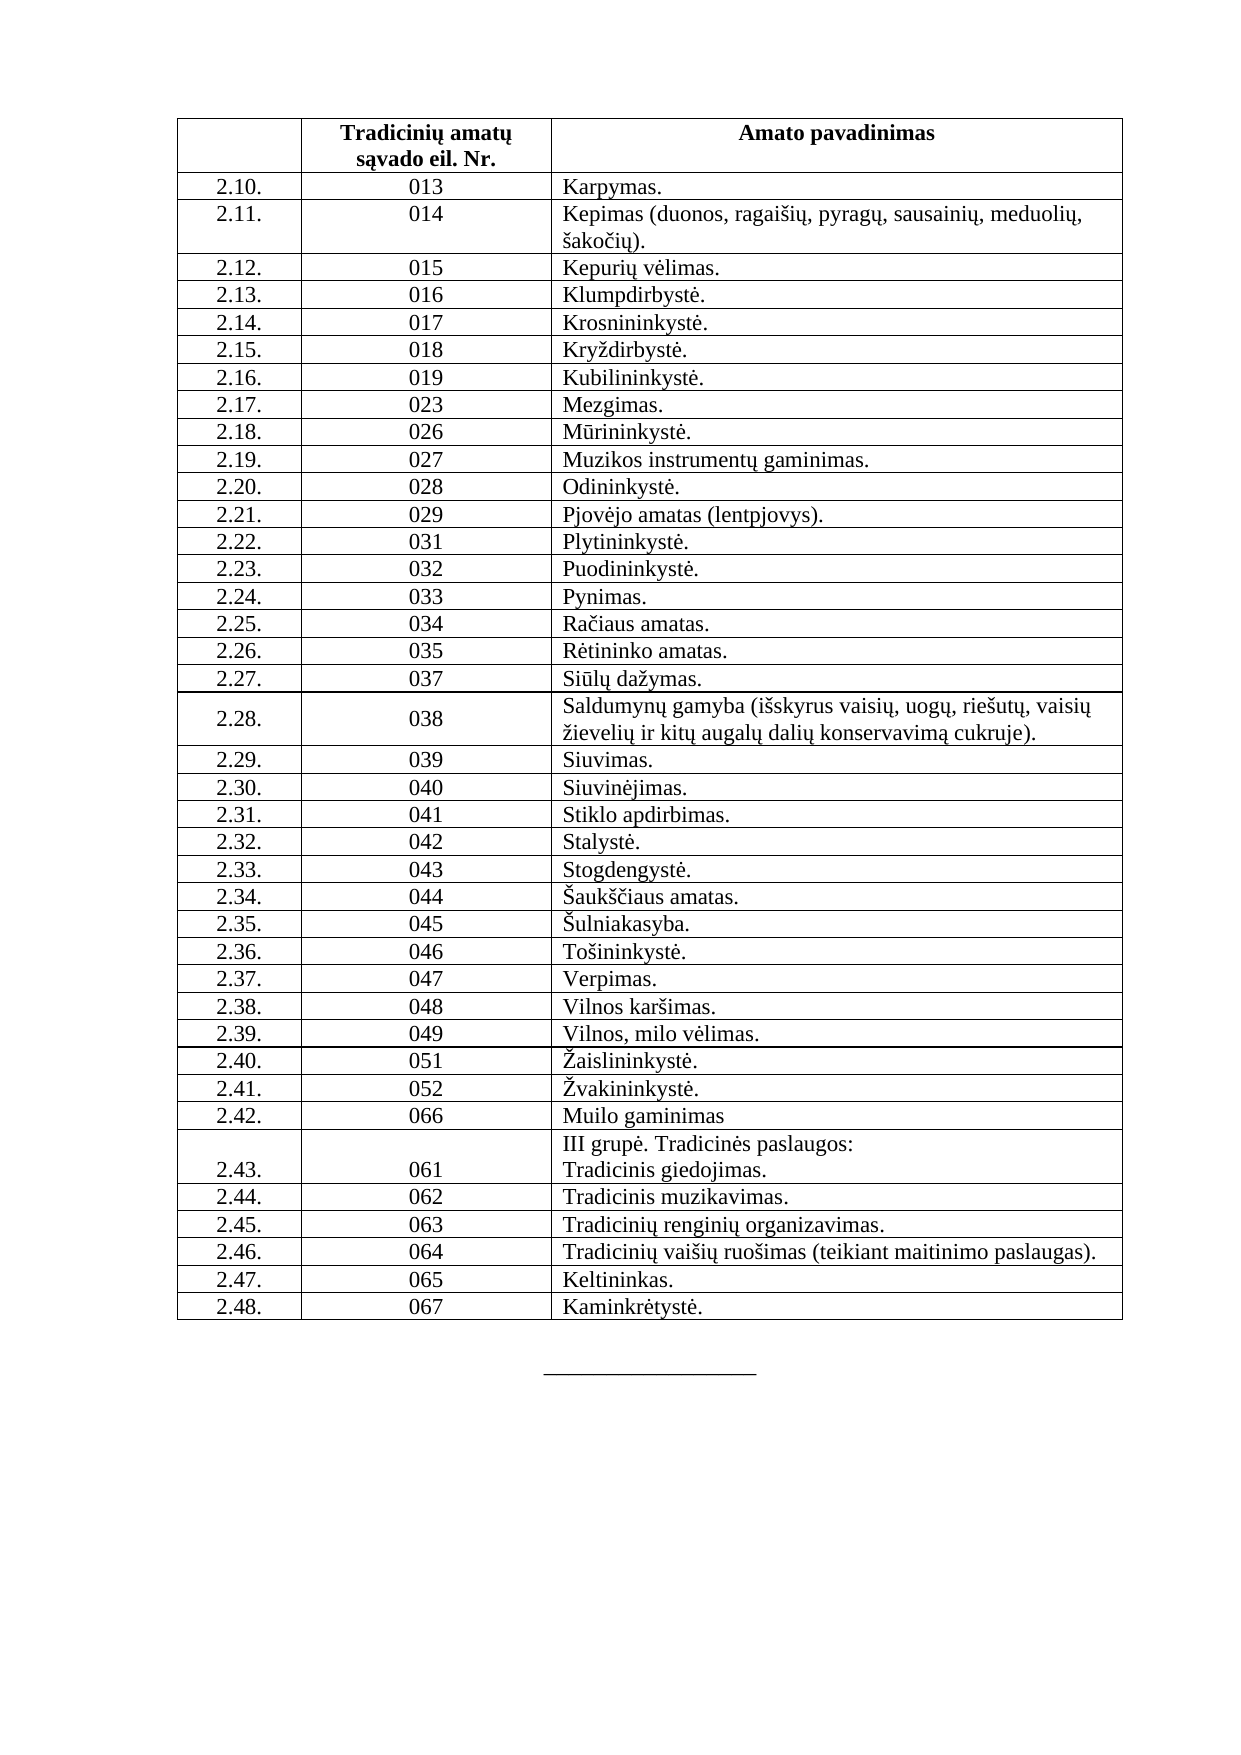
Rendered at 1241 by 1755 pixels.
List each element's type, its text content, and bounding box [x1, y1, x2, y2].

table_cell Keltininkas. [552, 1266, 1122, 1292]
table_cell Pjovėjo amatas (lentpjovys). [552, 501, 1122, 527]
table_cell Račiaus amatas. [552, 610, 1122, 637]
table_cell Siuvimas. [552, 746, 1122, 772]
table_cell 045 [302, 911, 551, 937]
text _________________ [177, 1349, 1122, 1378]
table_cell 2.48. [178, 1293, 301, 1319]
table_cell 2.23. [178, 555, 301, 582]
table_cell 061 [302, 1156, 551, 1182]
table_cell 064 [302, 1238, 551, 1264]
table_cell 2.24. [178, 583, 301, 609]
table_cell 2.12. [178, 254, 301, 280]
table_cell Kryždirbystė. [552, 336, 1122, 363]
table_cell Stogdengystė. [552, 856, 1122, 882]
table_cell 2.18. [178, 419, 301, 445]
table_cell 2.26. [178, 638, 301, 664]
table_cell 019 [302, 364, 551, 390]
table_cell Siūlų dažymas. [552, 665, 1122, 691]
table_cell 046 [302, 938, 551, 964]
table_cell 2.40. [178, 1048, 301, 1074]
table_cell 026 [302, 419, 551, 445]
table_cell 028 [302, 473, 551, 499]
table_cell 014 [302, 200, 551, 253]
table_cell Saldumynų gamyba (išskyrus vaisių, uogų, riešutų, vaisių žievelių ir kitų augalų dalių konservavimą cukruje). [552, 693, 1122, 745]
table_cell Klumpdirbystė. [552, 281, 1122, 308]
table_cell Puodininkystė. [552, 555, 1122, 582]
table_cell 2.38. [178, 993, 301, 1019]
table_cell 016 [302, 281, 551, 308]
table_cell Tradicinių vaišių ruošimas (teikiant maitinimo paslaugas). [552, 1238, 1122, 1264]
table_cell 2.46. [178, 1238, 301, 1264]
table_cell Mezgimas. [552, 391, 1122, 417]
table_cell 044 [302, 883, 551, 909]
table_cell Krosnininkystė. [552, 309, 1122, 335]
table_cell [302, 1130, 551, 1156]
table_cell 039 [302, 746, 551, 772]
table_cell 2.42. [178, 1102, 301, 1129]
table_cell 2.10. [178, 173, 301, 199]
table_cell Šulniakasyba. [552, 911, 1122, 937]
table_cell 066 [302, 1102, 551, 1129]
table_cell 2.16. [178, 364, 301, 390]
table_cell 015 [302, 254, 551, 280]
table_cell 034 [302, 610, 551, 637]
table_cell Vilnos karšimas. [552, 993, 1122, 1019]
table_cell Kepurių vėlimas. [552, 254, 1122, 280]
table_cell 035 [302, 638, 551, 664]
table_cell 2.27. [178, 665, 301, 691]
table_cell 062 [302, 1184, 551, 1210]
table_cell 2.36. [178, 938, 301, 964]
table_header [178, 119, 301, 172]
table_cell Stalystė. [552, 828, 1122, 855]
table_cell III grupė. Tradicinės paslaugos: [552, 1130, 1122, 1156]
table_cell 063 [302, 1211, 551, 1237]
table_cell Muzikos instrumentų gaminimas. [552, 446, 1122, 472]
table_cell 052 [302, 1075, 551, 1101]
table_cell Mūrininkystė. [552, 419, 1122, 445]
table_cell 2.37. [178, 965, 301, 992]
table_cell Verpimas. [552, 965, 1122, 992]
table_cell 2.22. [178, 528, 301, 554]
table_cell Kepimas (duonos, ragaišių, pyragų, sausainių, meduolių, šakočių). [552, 200, 1122, 253]
table_cell Vilnos, milo vėlimas. [552, 1020, 1122, 1046]
table_cell 2.32. [178, 828, 301, 855]
table_cell 2.44. [178, 1184, 301, 1210]
table_cell Tradicinis giedojimas. [552, 1156, 1122, 1182]
table_cell 038 [302, 693, 551, 745]
table_cell 2.43. [178, 1156, 301, 1182]
table_cell 2.31. [178, 801, 301, 827]
table_cell 2.13. [178, 281, 301, 308]
table_cell Plytininkystė. [552, 528, 1122, 554]
table_cell 2.39. [178, 1020, 301, 1046]
table_cell 047 [302, 965, 551, 992]
table_cell 2.21. [178, 501, 301, 527]
table_cell 013 [302, 173, 551, 199]
table_cell Tradicinių renginių organizavimas. [552, 1211, 1122, 1237]
table_cell 2.29. [178, 746, 301, 772]
table_cell 029 [302, 501, 551, 527]
table_cell 031 [302, 528, 551, 554]
table_cell 2.20. [178, 473, 301, 499]
table_cell 032 [302, 555, 551, 582]
table_cell 051 [302, 1048, 551, 1074]
table_cell Stiklo apdirbimas. [552, 801, 1122, 827]
table_cell 065 [302, 1266, 551, 1292]
table_cell 017 [302, 309, 551, 335]
table_cell Šaukščiaus amatas. [552, 883, 1122, 909]
table_cell Siuvinėjimas. [552, 774, 1122, 800]
table_cell 2.28. [178, 693, 301, 745]
table_cell Karpymas. [552, 173, 1122, 199]
table_cell Žvakininkystė. [552, 1075, 1122, 1101]
table_cell 2.45. [178, 1211, 301, 1237]
table_cell 049 [302, 1020, 551, 1046]
table_header Amato pavadinimas [552, 119, 1122, 172]
table_cell 2.14. [178, 309, 301, 335]
table_cell 2.11. [178, 200, 301, 253]
table_cell 2.15. [178, 336, 301, 363]
table_cell 040 [302, 774, 551, 800]
table_cell 2.33. [178, 856, 301, 882]
table_cell 2.47. [178, 1266, 301, 1292]
table_cell 2.34. [178, 883, 301, 909]
table_cell Tradicinis muzikavimas. [552, 1184, 1122, 1210]
table_cell 027 [302, 446, 551, 472]
table_cell Muilo gaminimas [552, 1102, 1122, 1129]
table_cell 2.19. [178, 446, 301, 472]
table_cell Rėtininko amatas. [552, 638, 1122, 664]
table_cell Tošininkystė. [552, 938, 1122, 964]
table_cell 042 [302, 828, 551, 855]
table_cell 037 [302, 665, 551, 691]
table_cell 043 [302, 856, 551, 882]
table_cell [178, 1130, 301, 1156]
table_header Tradicinių amatų sąvado eil. Nr. [302, 119, 551, 172]
table_cell Kubilininkystė. [552, 364, 1122, 390]
table_cell 067 [302, 1293, 551, 1319]
table_cell 018 [302, 336, 551, 363]
table_cell 2.17. [178, 391, 301, 417]
table_cell Kaminkrėtystė. [552, 1293, 1122, 1319]
table_cell 2.30. [178, 774, 301, 800]
table_cell Žaislininkystė. [552, 1048, 1122, 1074]
table_cell Odininkystė. [552, 473, 1122, 499]
table_cell 041 [302, 801, 551, 827]
table_cell 2.41. [178, 1075, 301, 1101]
table_cell 023 [302, 391, 551, 417]
table_cell 048 [302, 993, 551, 1019]
table_cell 033 [302, 583, 551, 609]
table_cell 2.25. [178, 610, 301, 637]
table_cell Pynimas. [552, 583, 1122, 609]
table_cell 2.35. [178, 911, 301, 937]
